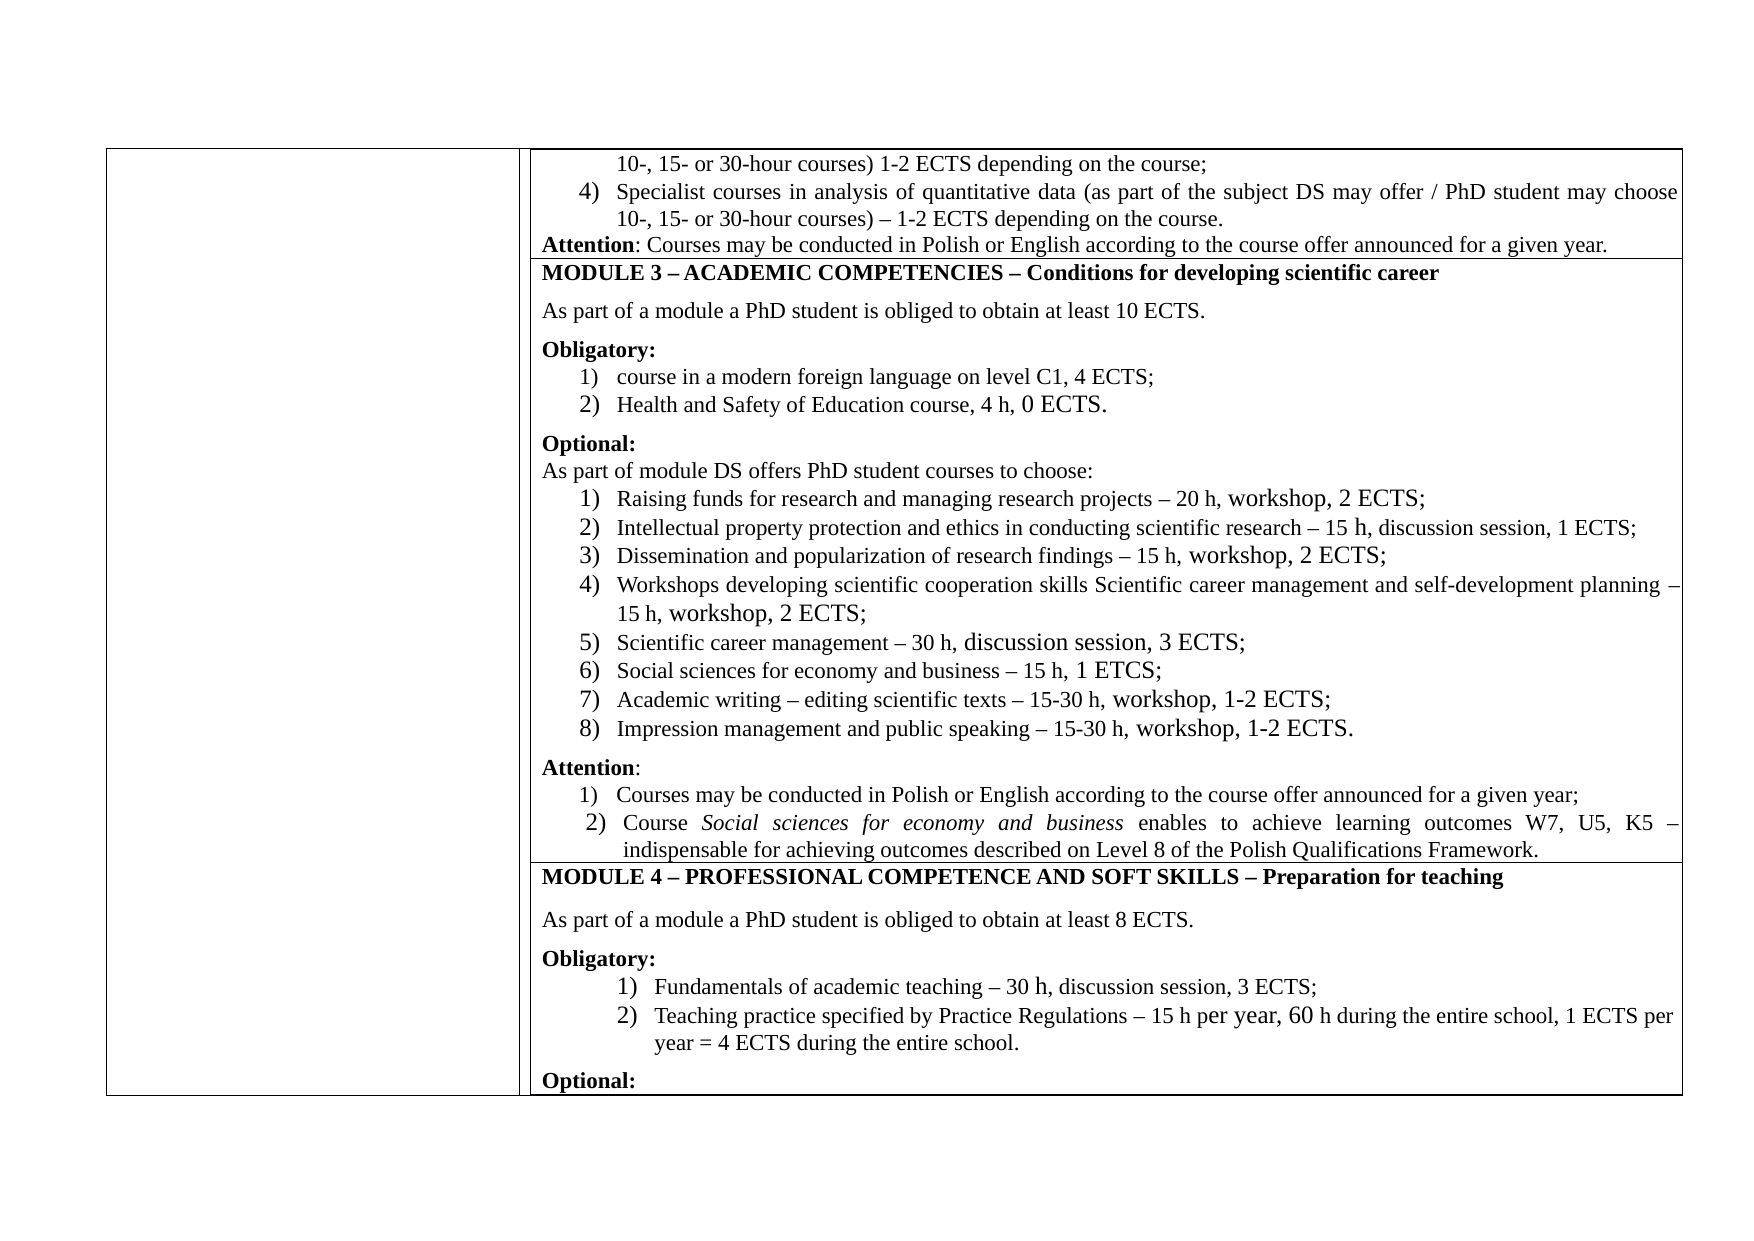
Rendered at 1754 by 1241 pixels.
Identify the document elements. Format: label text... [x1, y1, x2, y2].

table_cell [107, 149, 519, 1095]
table_cell [520, 149, 530, 1095]
table_cell MODULE 3 – ACADEMIC COMPETENCIES – Conditions for developing scientific career As part of a module a PhD student is obliged to obtain at least 10 ECTS. Obligatory: course in a modern foreign language on level C1, 4 ECTS; Health and Safety of Education course, 4 h, 0 ECTS. Optional: As part of module DS offers PhD student courses to choose: Raising funds for research and managing research projects – 20 h, workshop, 2 ECTS; Intellectual property protection and ethics in conducting scientific research – 15 h, discussion session, 1 ECTS; Dissemination and popularization of research findings – 15 h, workshop, 2 ECTS; Workshops developing scientific cooperation skills Scientific career management and self-development planning – 15 h, workshop, 2 ECTS; Scientific career management – 30 h, discussion session, 3 ECTS; Social sciences for economy and business – 15 h, 1 ETCS; Academic writing – editing scientific texts – 15-30 h, workshop, 1-2 ECTS; Impression management and public speaking – 15-30 h, workshop, 1-2 ECTS. Attention: Courses may be conducted in Polish or English according to the course offer announced for a given year; Course Social sciences for economy and business enables to achieve learning outcomes W7, U5, K5 – indispensable for achieving outcomes described on Level 8 of the Polish Qualifications Framework. [531, 259, 1682, 862]
table_cell MODULE 4 – PROFESSIONAL COMPETENCE AND SOFT SKILLS – Preparation for teaching As part of a module a PhD student is obliged to obtain at least 8 ECTS. Obligatory: Fundamentals of academic teaching – 30 h, discussion session, 3 ECTS; Teaching practice specified by Practice Regulations – 15 h per year, 60 h during the entire school, 1 ECTS per year = 4 ECTS during the entire school. Optional: [531, 863, 1682, 1094]
table_cell 10-, 15- or 30-hour courses) 1-2 ECTS depending on the course; Specialist courses in analysis of quantitative data (as part of the subject DS may offer / PhD student may choose 10-, 15- or 30-hour courses) – 1-2 ECTS depending on the course. Attention: Courses may be conducted in Polish or English according to the course offer announced for a given year. [531, 150, 1682, 258]
